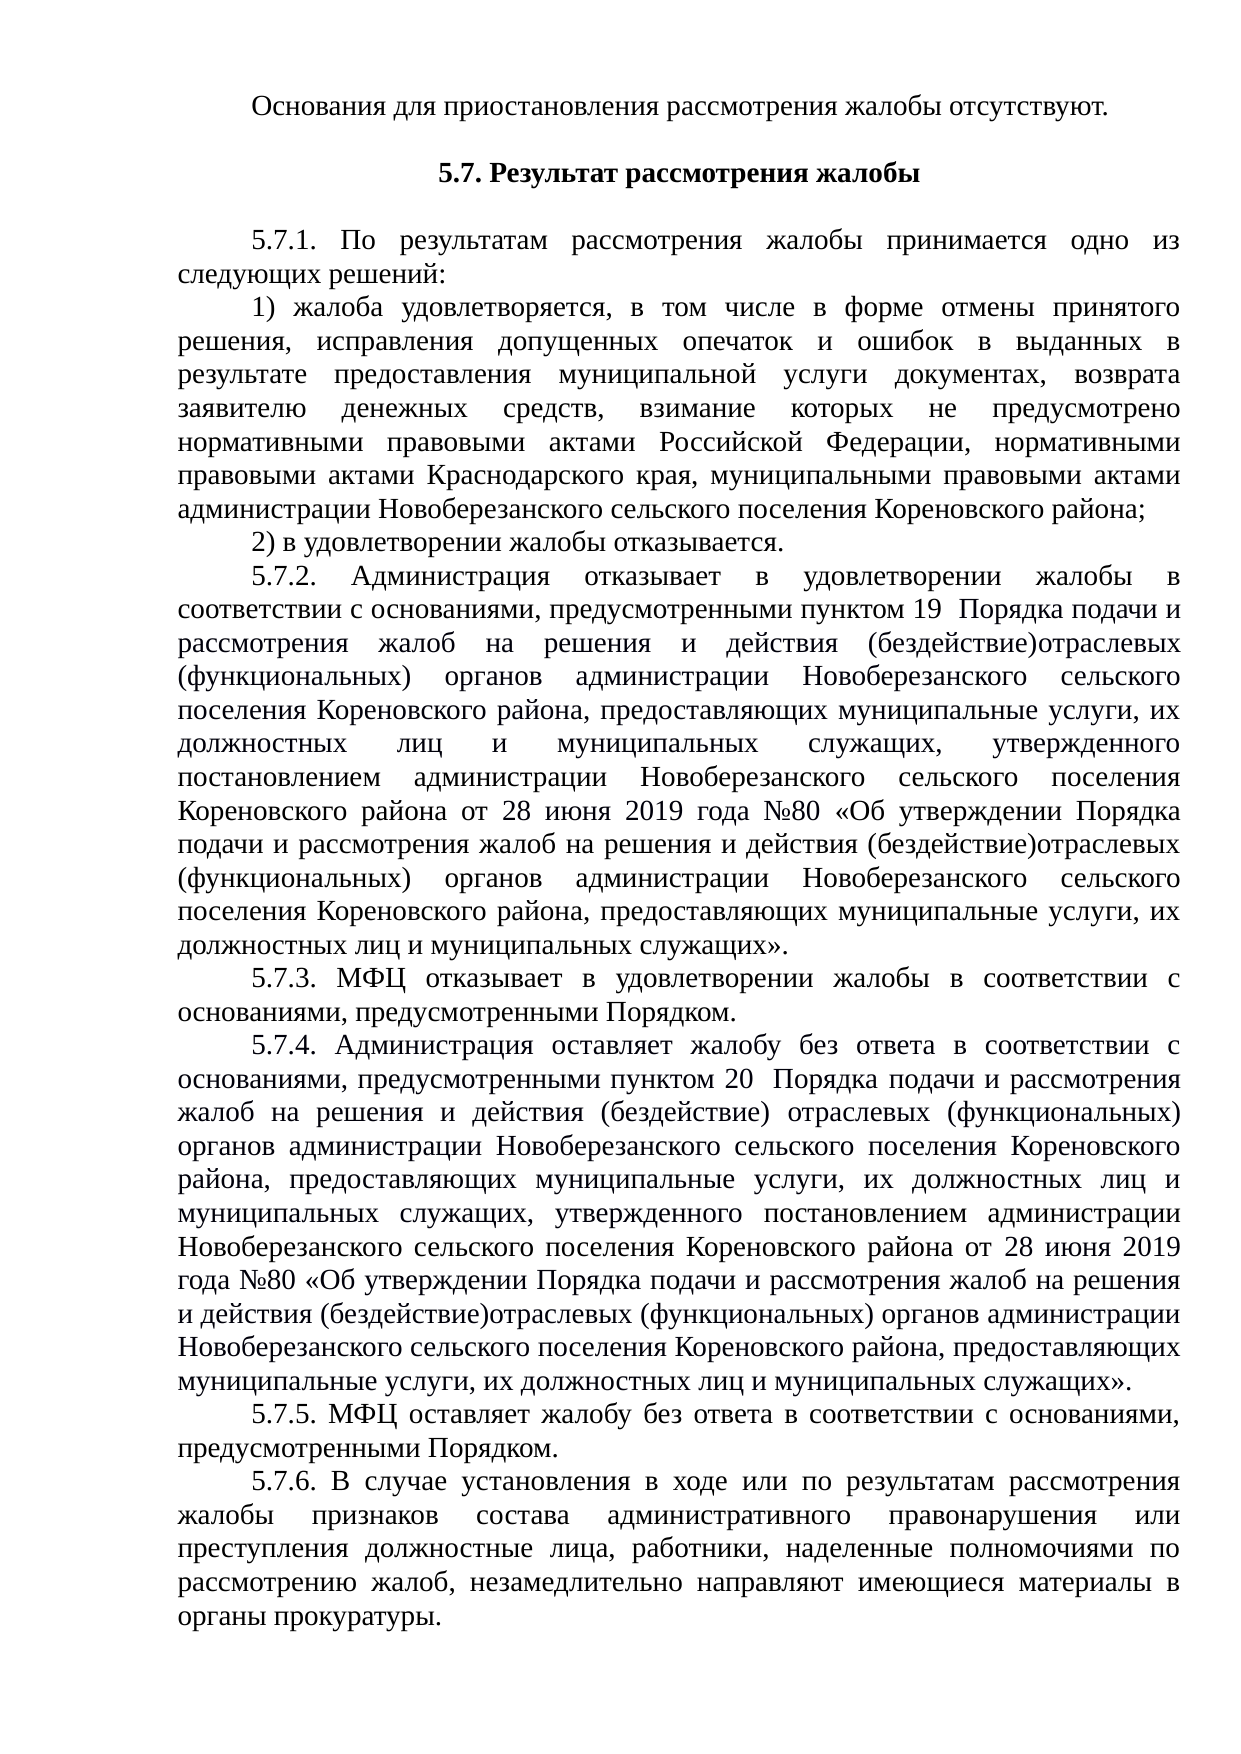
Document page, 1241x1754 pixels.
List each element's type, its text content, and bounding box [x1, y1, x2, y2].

text 5.7.3. МФЦ отказывает в удовлетворении жалобы в соответствии с основаниями, предусмотренными Порядком. [177, 960, 1181, 1027]
text 5.7.1. По результатам рассмотрения жалобы принимается одно из следующих решений: [177, 222, 1181, 289]
text 5.7.6. В случае установления в ходе или по результатам рассмотрения жалобы признаков состава административного правонарушения или преступления должностные лица, работники, наделенные полномочиями по рассмотрению жалоб, незамедлительно направляют имеющиеся материалы в органы прокуратуры. [177, 1463, 1181, 1631]
text 2) в удовлетворении жалобы отказывается. [177, 524, 1181, 558]
text 5.7.5. МФЦ оставляет жалобу без ответа в соответствии с основаниями, предусмотренными Порядком. [177, 1396, 1181, 1463]
text 1) жалоба удовлетворяется, в том числе в форме отмены принятого решения, исправления допущенных опечаток и ошибок в выданных в результате предоставления муниципальной услуги документах, возврата заявителю денежных средств, взимание которых не предусмотрено нормативными правовыми актами Российской Федерации, нормативными правовыми актами Краснодарского края, муниципальными правовыми актами администрации Новоберезанского сельского поселения Кореновского района; [177, 289, 1181, 524]
text Основания для приостановления рассмотрения жалобы отсутствуют. [177, 88, 1181, 122]
text 5.7. Результат рассмотрения жалобы [177, 155, 1181, 189]
text 5.7.4. Администрация оставляет жалобу без ответа в соответствии с основаниями, предусмотренными пунктом 20 Порядка подачи и рассмотрения жалоб на решения и действия (бездействие) отраслевых (функциональных) органов администрации Новоберезанского сельского поселения Кореновского района, предоставляющих муниципальные услуги, их должностных лиц и муниципальных служащих, утвержденного постановлением администрации Новоберезанского сельского поселения Кореновского района от 28 июня 2019 года №80 «Об утверждении Порядка подачи и рассмотрения жалоб на решения и действия (бездействие)отраслевых (функциональных) органов администрации Новоберезанского сельского поселения Кореновского района, предоставляющих муниципальные услуги, их должностных лиц и муниципальных служащих». [177, 1027, 1181, 1396]
text 5.7.2. Администрация отказывает в удовлетворении жалобы в соответствии с основаниями, предусмотренными пунктом 19 Порядка подачи и рассмотрения жалоб на решения и действия (бездействие)отраслевых (функциональных) органов администрации Новоберезанского сельского поселения Кореновского района, предоставляющих муниципальные услуги, их должностных лиц и муниципальных служащих, утвержденного постановлением администрации Новоберезанского сельского поселения Кореновского района от 28 июня 2019 года №80 «Об утверждении Порядка подачи и рассмотрения жалоб на решения и действия (бездействие)отраслевых (функциональных) органов администрации Новоберезанского сельского поселения Кореновского района, предоставляющих муниципальные услуги, их должностных лиц и муниципальных служащих». [177, 558, 1181, 960]
